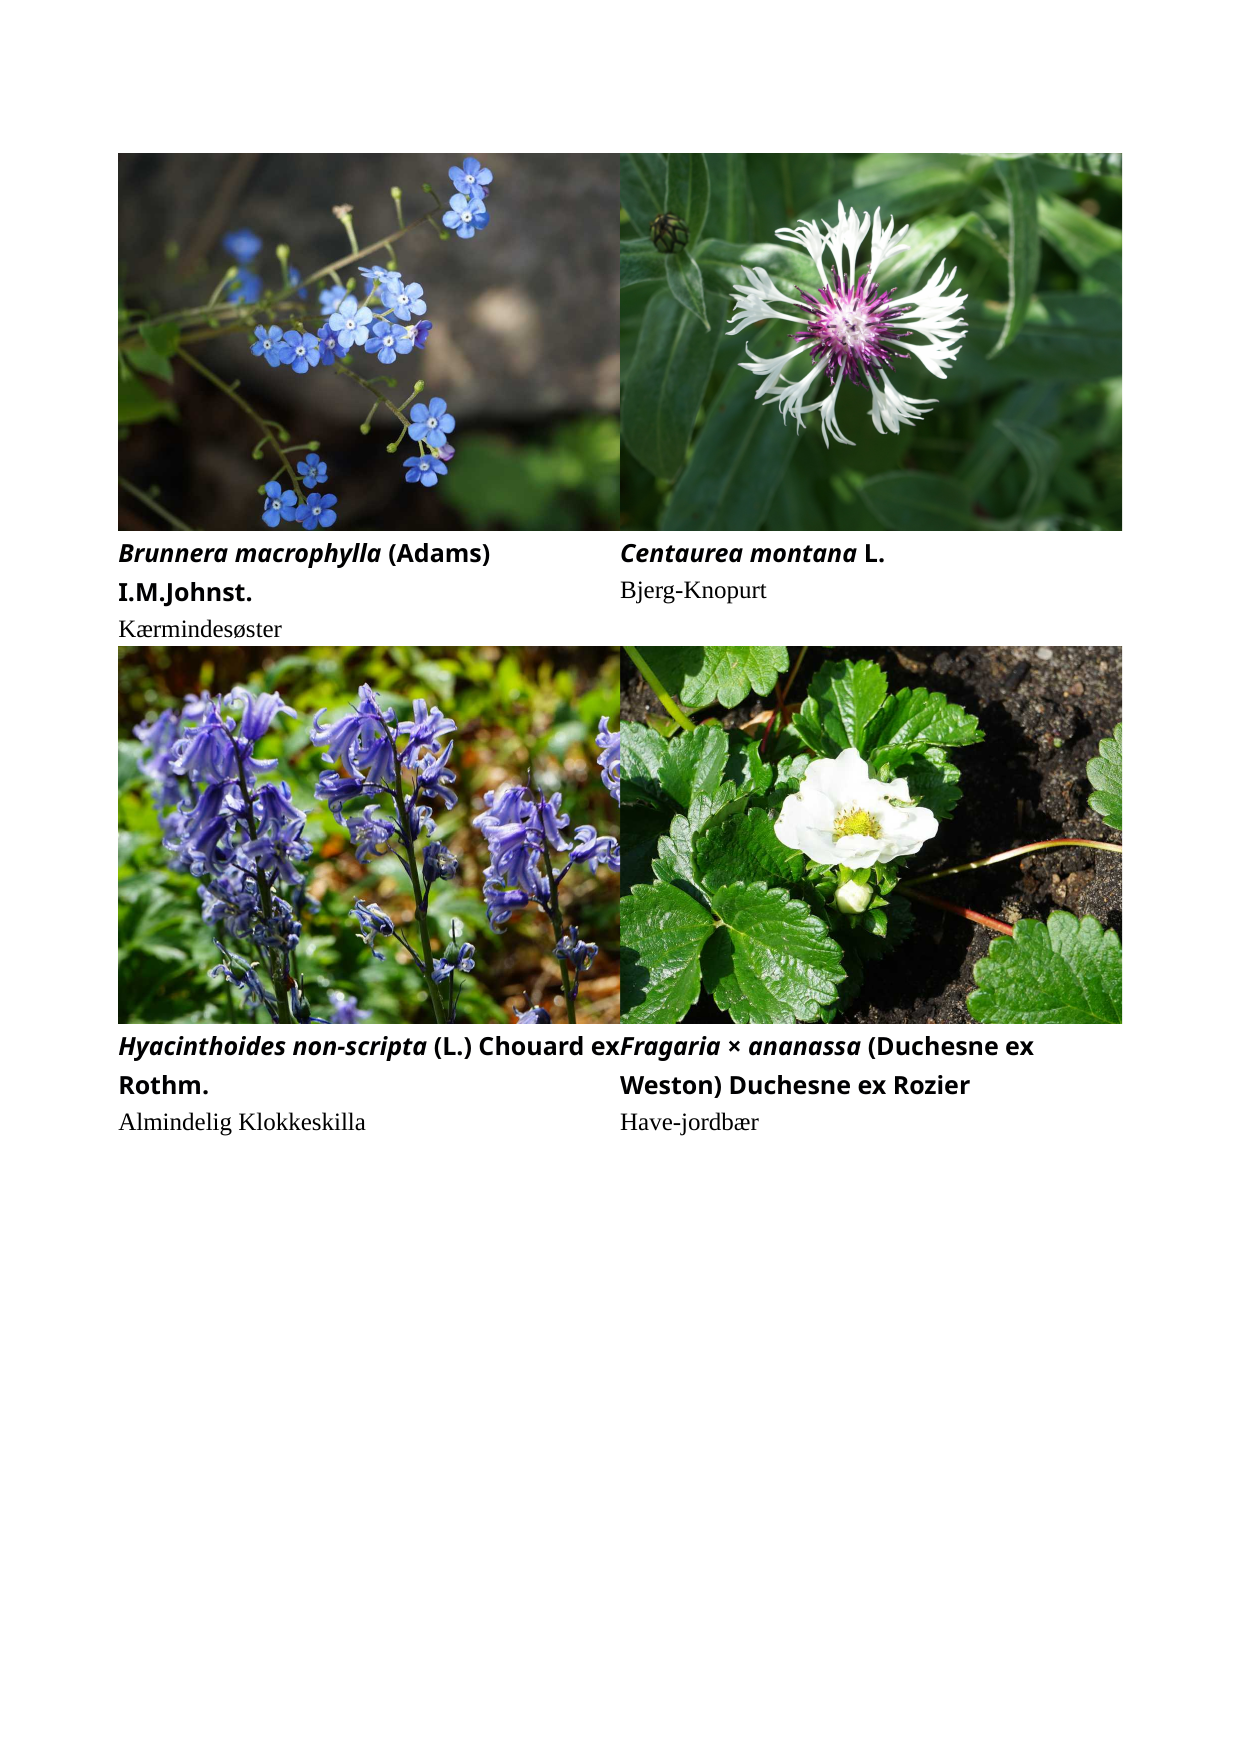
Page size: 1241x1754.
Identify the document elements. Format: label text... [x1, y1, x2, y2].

table_cell Fragaria × ananassa (Duchesne ex Weston) Duchesne ex Rozier Have-jordbær [620, 1024, 1122, 1168]
table_cell [620, 118, 1122, 147]
picture [118, 646, 1123, 1024]
table_cell Centaurea montana L. Bjerg-Knopurt [620, 531, 1122, 646]
table_cell [620, 147, 1122, 153]
table_cell [118, 118, 620, 147]
table_cell Hyacinthoides non-scripta (L.) Chouard ex Rothm. Almindelig Klokkeskilla [118, 1024, 620, 1168]
table_cell [118, 147, 620, 153]
picture [118, 153, 1123, 531]
table_cell Brunnera macrophylla (Adams) I.M.Johnst. Kærmindesøster [118, 531, 620, 646]
